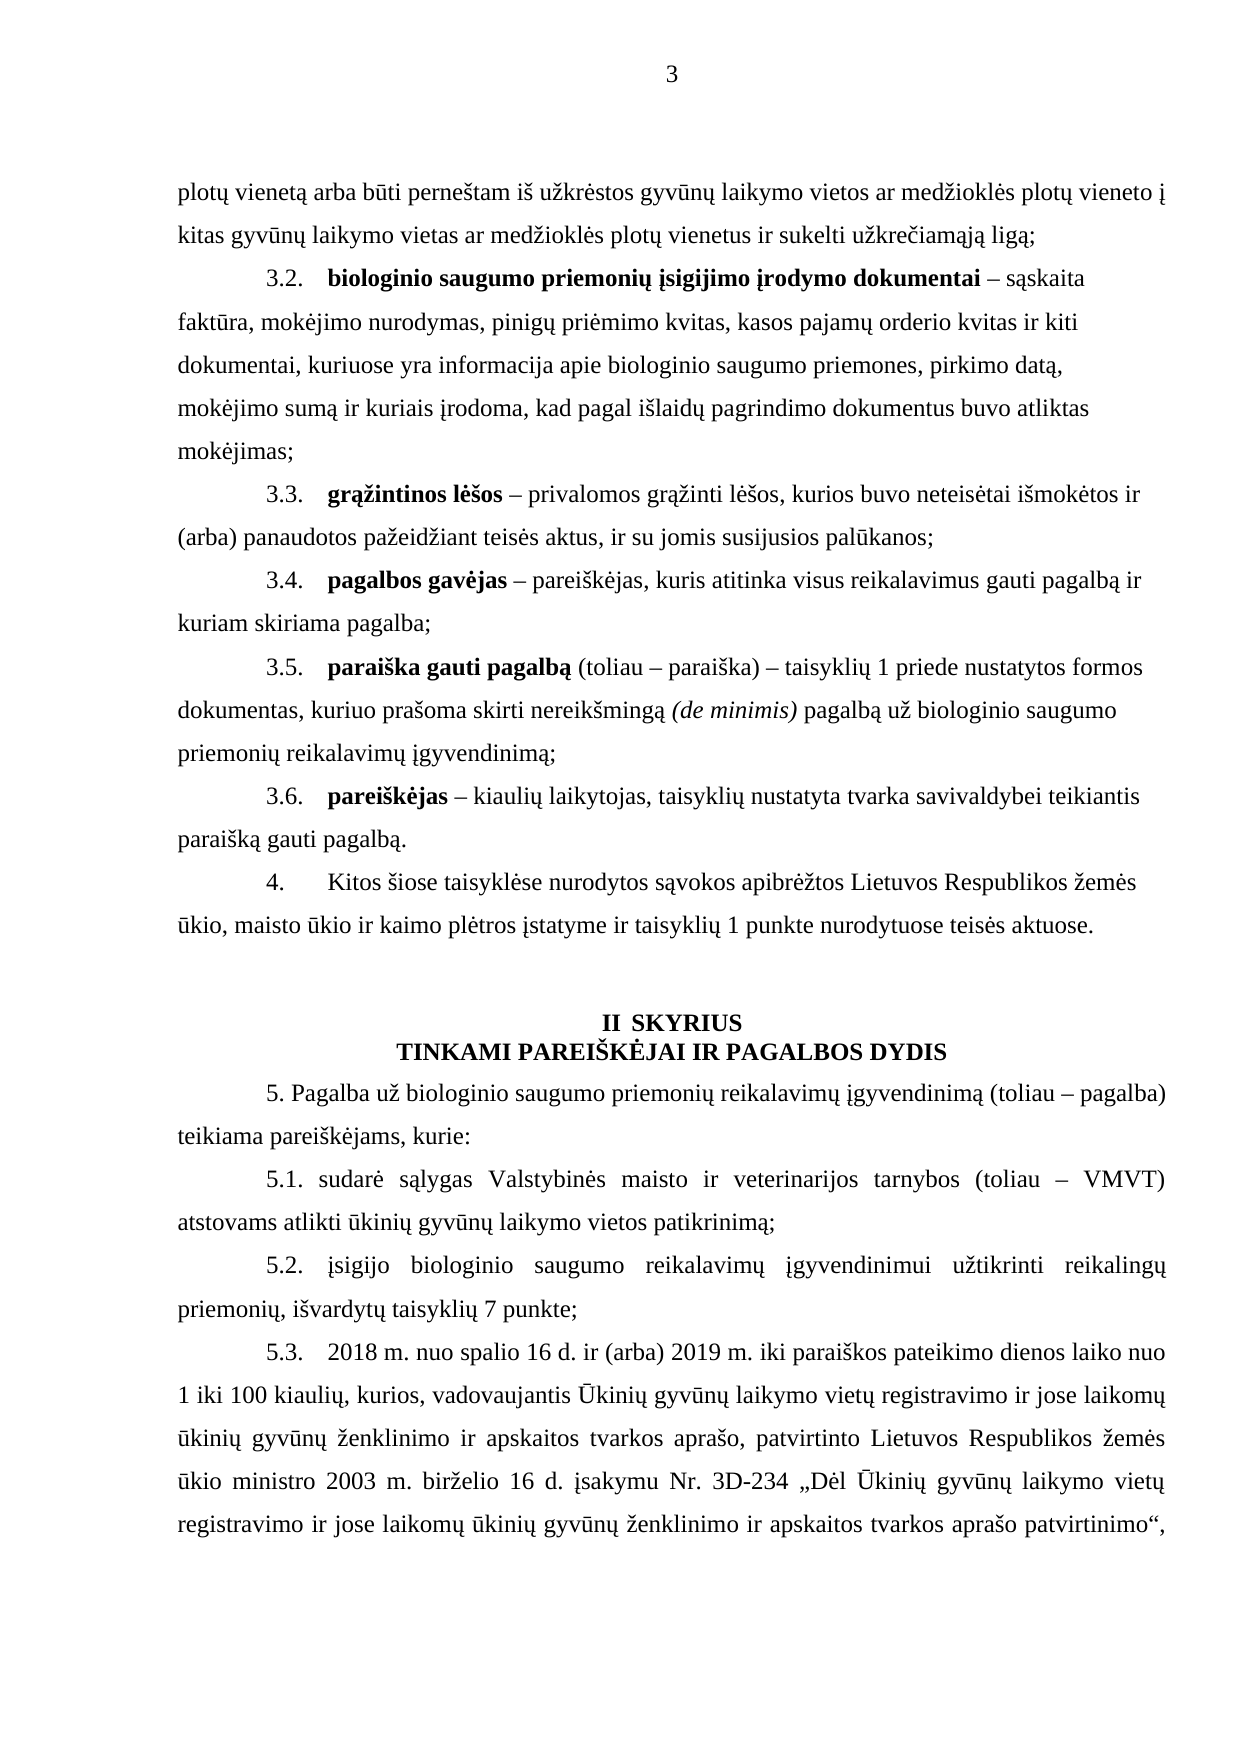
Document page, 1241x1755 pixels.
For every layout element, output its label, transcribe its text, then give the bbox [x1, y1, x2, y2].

text 3.2. biologinio saugumo priemonių įsigijimo įrodymo dokumentai – sąskaita faktūra, mokėjimo nurodymas, pinigų priėmimo kvitas, kasos pajamų orderio kvitas ir kiti dokumentai, kuriuose yra informacija apie biologinio saugumo priemones, pirkimo datą, mokėjimo sumą ir kuriais įrodoma, kad pagal išlaidų pagrindimo dokumentus buvo atliktas mokėjimas; [177, 263, 1167, 465]
text 5.1. sudarė sąlygas Valstybinės maisto ir veterinarijos tarnybos (toliau – VMVT) atstovams atlikti ūkinių gyvūnų laikymo vietos patikrinimą; [177, 1164, 1167, 1236]
text 4. Kitos šiose taisyklėse nurodytos sąvokos apibrėžtos Lietuvos Respublikos žemės ūkio, maisto ūkio ir kaimo plėtros įstatyme ir taisyklių 1 punkte nurodytuose teisės aktuose. [177, 867, 1167, 939]
text 5. Pagalba už biologinio saugumo priemonių reikalavimų įgyvendinimą (toliau – pagalba) teikiama pareiškėjams, kurie: [177, 1078, 1167, 1150]
text tinkami pareiškėjai ir pagalbos DYDIS [177, 1037, 1167, 1066]
text 3.3. grąžintinos lėšos – privalomos grąžinti lėšos, kurios buvo neteisėtai išmokėtos ir (arba) panaudotos pažeidžiant teisės aktus, ir su jomis susijusios palūkanos; [177, 479, 1167, 551]
text 5.2. įsigijo biologinio saugumo reikalavimų įgyvendinimui užtikrinti reikalingų priemonių, išvardytų taisyklių 7 punkte; [177, 1251, 1167, 1322]
text 3.4. pagalbos gavėjas – pareiškėjas, kuris atitinka visus reikalavimus gauti pagalbą ir kuriam skiriama pagalba; [177, 565, 1167, 637]
text 5.3. 2018 m. nuo spalio 16 d. ir (arba) 2019 m. iki paraiškos pateikimo dienos laiko nuo 1 iki 100 kiaulių, kurios, vadovaujantis Ūkinių gyvūnų laikymo vietų registravimo ir jose laikomų ūkinių gyvūnų ženklinimo ir apskaitos tvarkos aprašo, patvirtinto Lietuvos Respublikos žemės ūkio ministro 2003 m. birželio 16 d. įsakymu Nr. 3D-234 „Dėl Ūkinių gyvūnų laikymo vietų registravimo ir jose laikomų ūkinių gyvūnų ženklinimo ir apskaitos tvarkos aprašo patvirtinimo“, [177, 1337, 1167, 1538]
text 3.5. paraiška gauti pagalbą (toliau – paraiška) – taisyklių 1 priede nustatytos formos dokumentas, kuriuo prašoma skirti nereikšmingą (de minimis) pagalbą už biologinio saugumo priemonių reikalavimų įgyvendinimą; [177, 652, 1167, 767]
text II SKYRIUS [177, 1008, 1167, 1037]
text 3.6. pareiškėjas – kiaulių laikytojas, taisyklių nustatyta tvarka savivaldybei teikiantis paraišką gauti pagalbą. [177, 781, 1167, 853]
text plotų vienetą arba būti perneštam iš užkrėstos gyvūnų laikymo vietos ar medžioklės plotų vieneto į kitas gyvūnų laikymo vietas ar medžioklės plotų vienetus ir sukelti užkrečiamąją ligą; [177, 177, 1167, 249]
